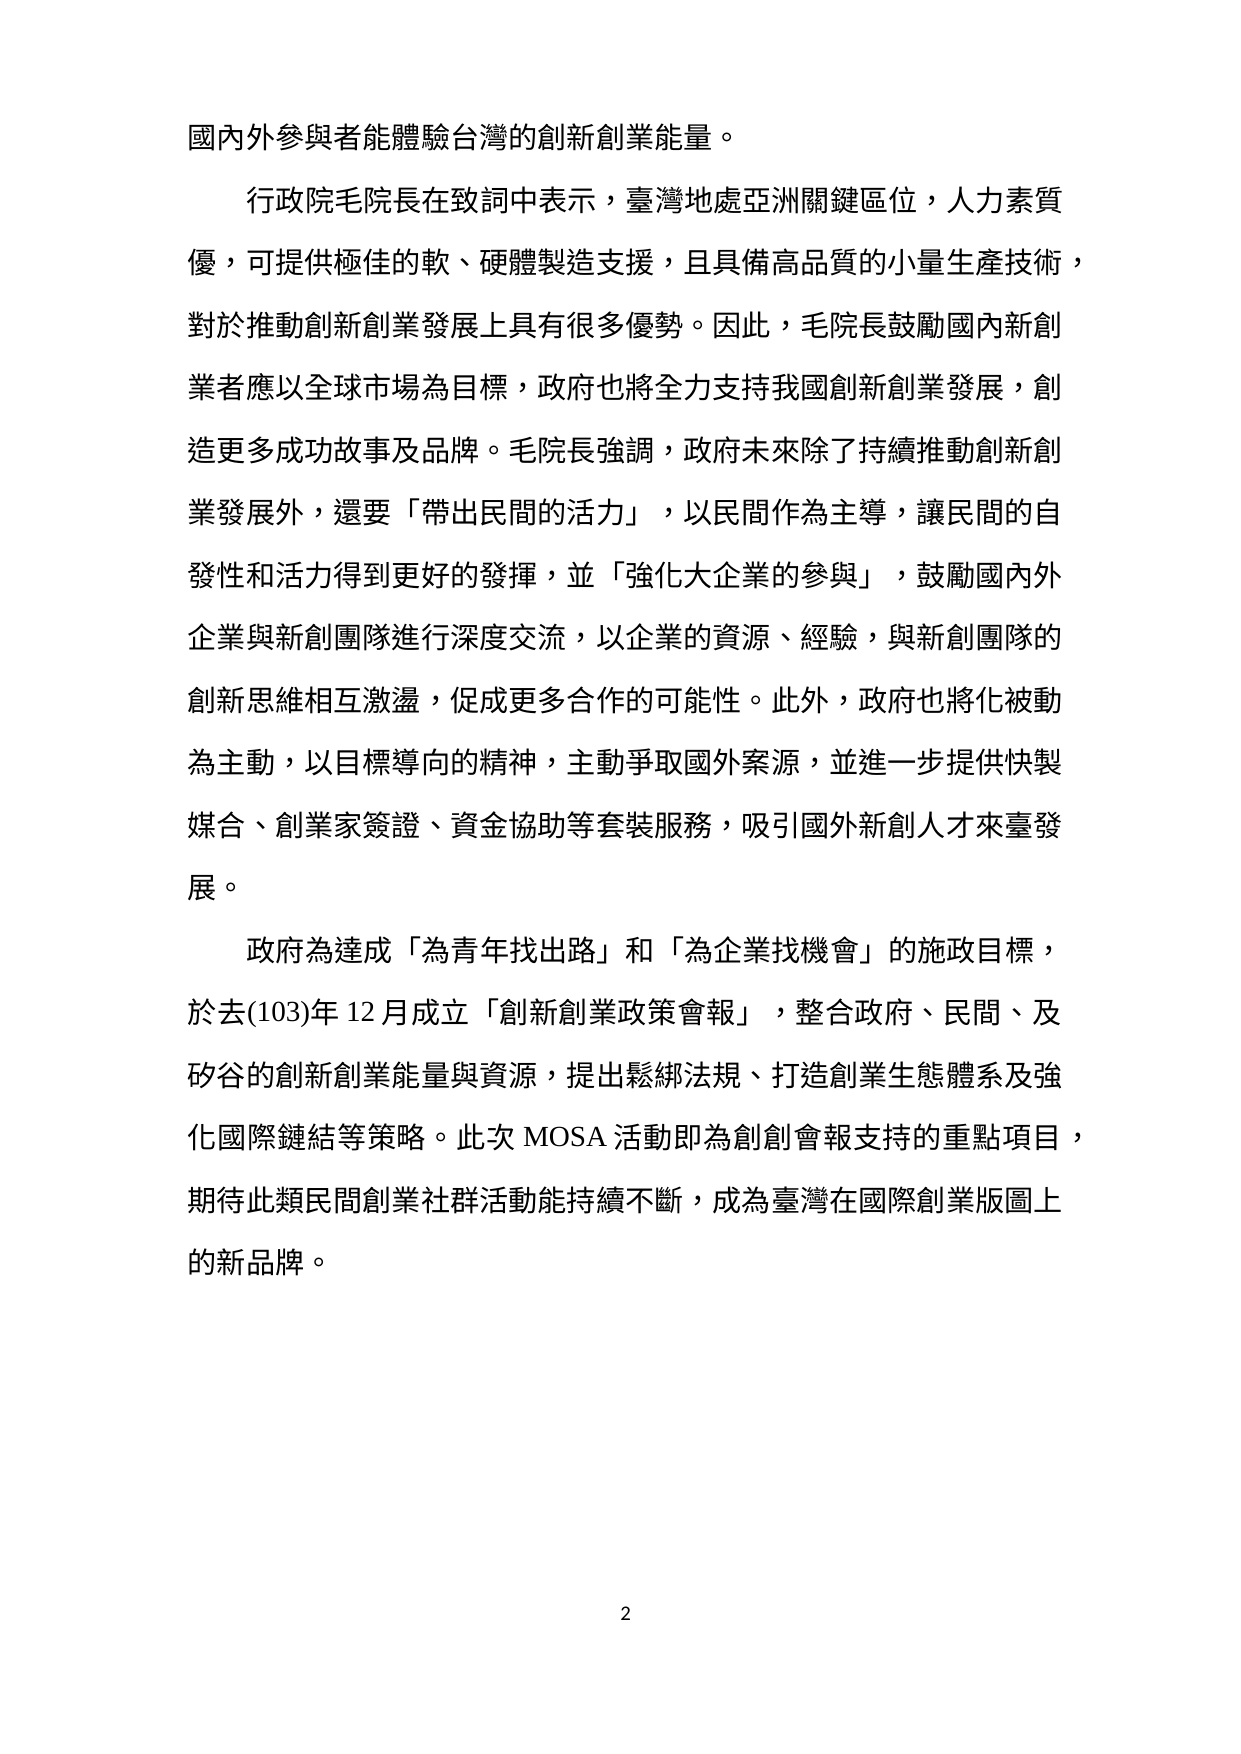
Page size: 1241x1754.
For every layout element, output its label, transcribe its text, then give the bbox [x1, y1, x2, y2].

text 國內外參與者能體驗台灣的創新創業能量。 [187, 94, 1063, 157]
text 行政院毛院長在致詞中表示，臺灣地處亞洲關鍵區位，人力素質優，可提供極佳的軟、硬體製造支援，且具備高品質的小量生產技術，對於推動創新創業發展上具有很多優勢。因此，毛院長鼓勵國內新創業者應以全球市場為目標，政府也將全力支持我國創新創業發展，創造更多成功故事及品牌。毛院長強調，政府未來除了持續推動創新創業發展外，還要「帶出民間的活力」，以民間作為主導，讓民間的自發性和活力得到更好的發揮，並「強化大企業的參與」，鼓勵國內外企業與新創團隊進行深度交流，以企業的資源、經驗，與新創團隊的創新思維相互激盪，促成更多合作的可能性。此外，政府也將化被動為主動，以目標導向的精神，主動爭取國外案源，並進一步提供快製媒合、創業家簽證、資金協助等套裝服務，吸引國外新創人才來臺發展。 [187, 157, 1063, 907]
text 政府為達成「為青年找出路」和「為企業找機會」的施政目標，於去(103)年12月成立「創新創業政策會報」，整合政府、民間、及矽谷的創新創業能量與資源，提出鬆綁法規、打造創業生態體系及強化國際鏈結等策略。此次MOSA活動即為創創會報支持的重點項目，期待此類民間創業社群活動能持續不斷，成為臺灣在國際創業版圖上的新品牌。 [187, 907, 1063, 1282]
